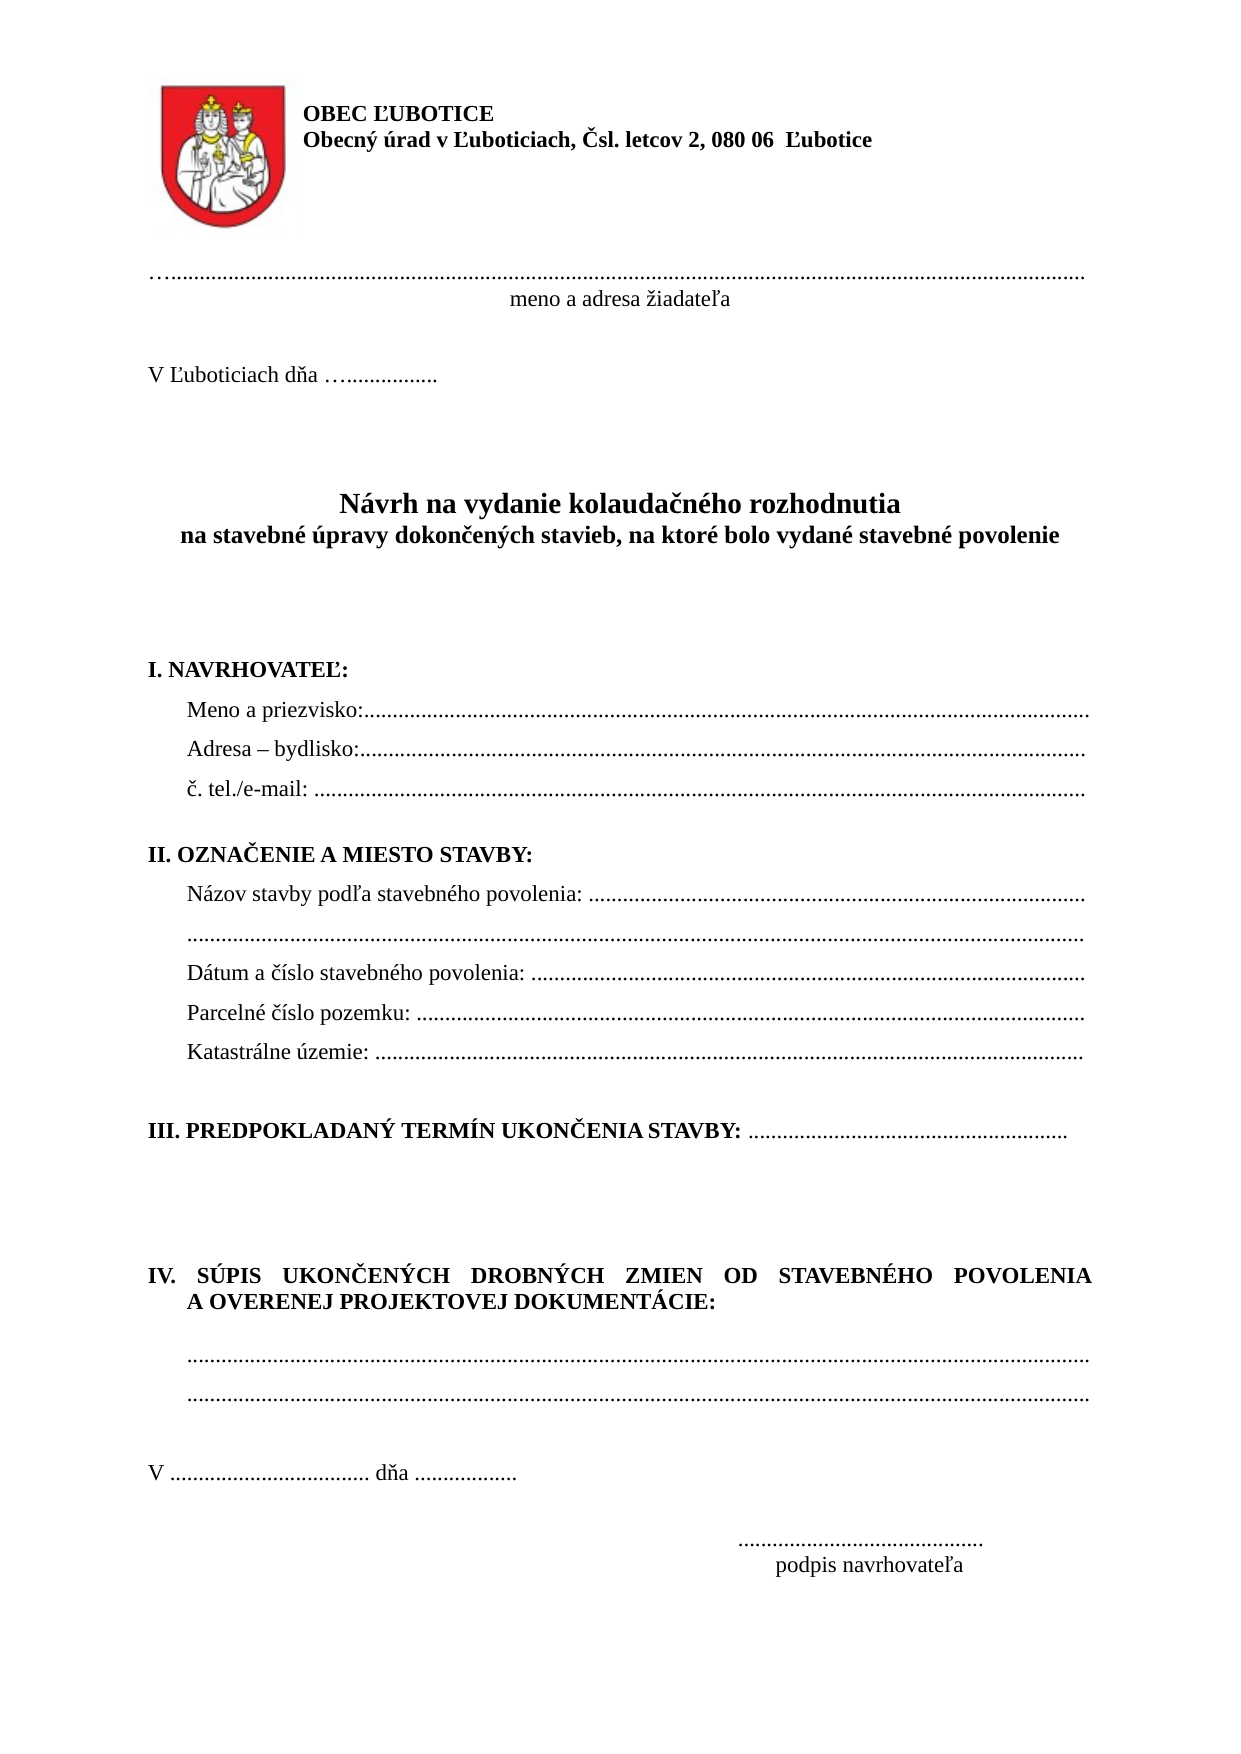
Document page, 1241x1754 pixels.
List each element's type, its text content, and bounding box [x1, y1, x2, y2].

text Katastrálne územie: ............................................................................................................................ [148, 1038, 1092, 1064]
text ........................................... [148, 1525, 1092, 1552]
text ............................................................................................................................................................................................................................................................................................................................ [187, 1341, 1092, 1407]
text na stavebné úpravy dokončených stavieb, na ktoré bolo vydané stavebné povolenie [148, 520, 1092, 548]
text ............................................................................................................................................................. [187, 919, 1092, 946]
text Adresa – bydlisko:............................................................................................................................... [148, 735, 1092, 762]
text Návrh na vydanie kolaudačného rozhodnutia [148, 486, 1092, 520]
text meno a adresa žiadateľa [148, 284, 1092, 311]
text II. OZNAČENIE A MIESTO STAVBY: [148, 841, 1092, 867]
text III. PREDPOKLADANÝ TERMÍN UKONČENIA STAVBY: ........................................................ [148, 1117, 1092, 1143]
text Parcelné číslo pozemku: ..................................................................................................................... [148, 998, 1092, 1025]
text V Ľuboticiach dňa …................ [148, 361, 1092, 388]
text Názov stavby podľa stavebného povolenia: ....................................................................................... [187, 880, 1092, 906]
text Meno a priezvisko:............................................................................................................................... [187, 696, 1092, 722]
text podpis navrhovateľa [148, 1552, 1092, 1578]
text …................................................................................................................................................................ [148, 258, 1092, 284]
text Dátum a číslo stavebného povolenia: ................................................................................................. [187, 959, 1092, 985]
text OBEC ĽUBOTICE Obecný úrad v Ľuboticiach, Čsl. letcov 2, 080 06 Ľubotice [148, 74, 1092, 153]
text č. tel./e-mail: ....................................................................................................................................... [148, 775, 1092, 801]
text IV. SÚPIS UKONČENÝCH DROBNÝCH ZMIEN OD STAVEBNÉHO POVOLENIA A OVERENEJ PROJEKTOVEJ DOKUMENTÁCIE: [148, 1262, 1092, 1341]
text V ................................... dňa .................. [148, 1459, 1092, 1486]
text I. NAVRHOVATEĽ: [148, 656, 1092, 683]
